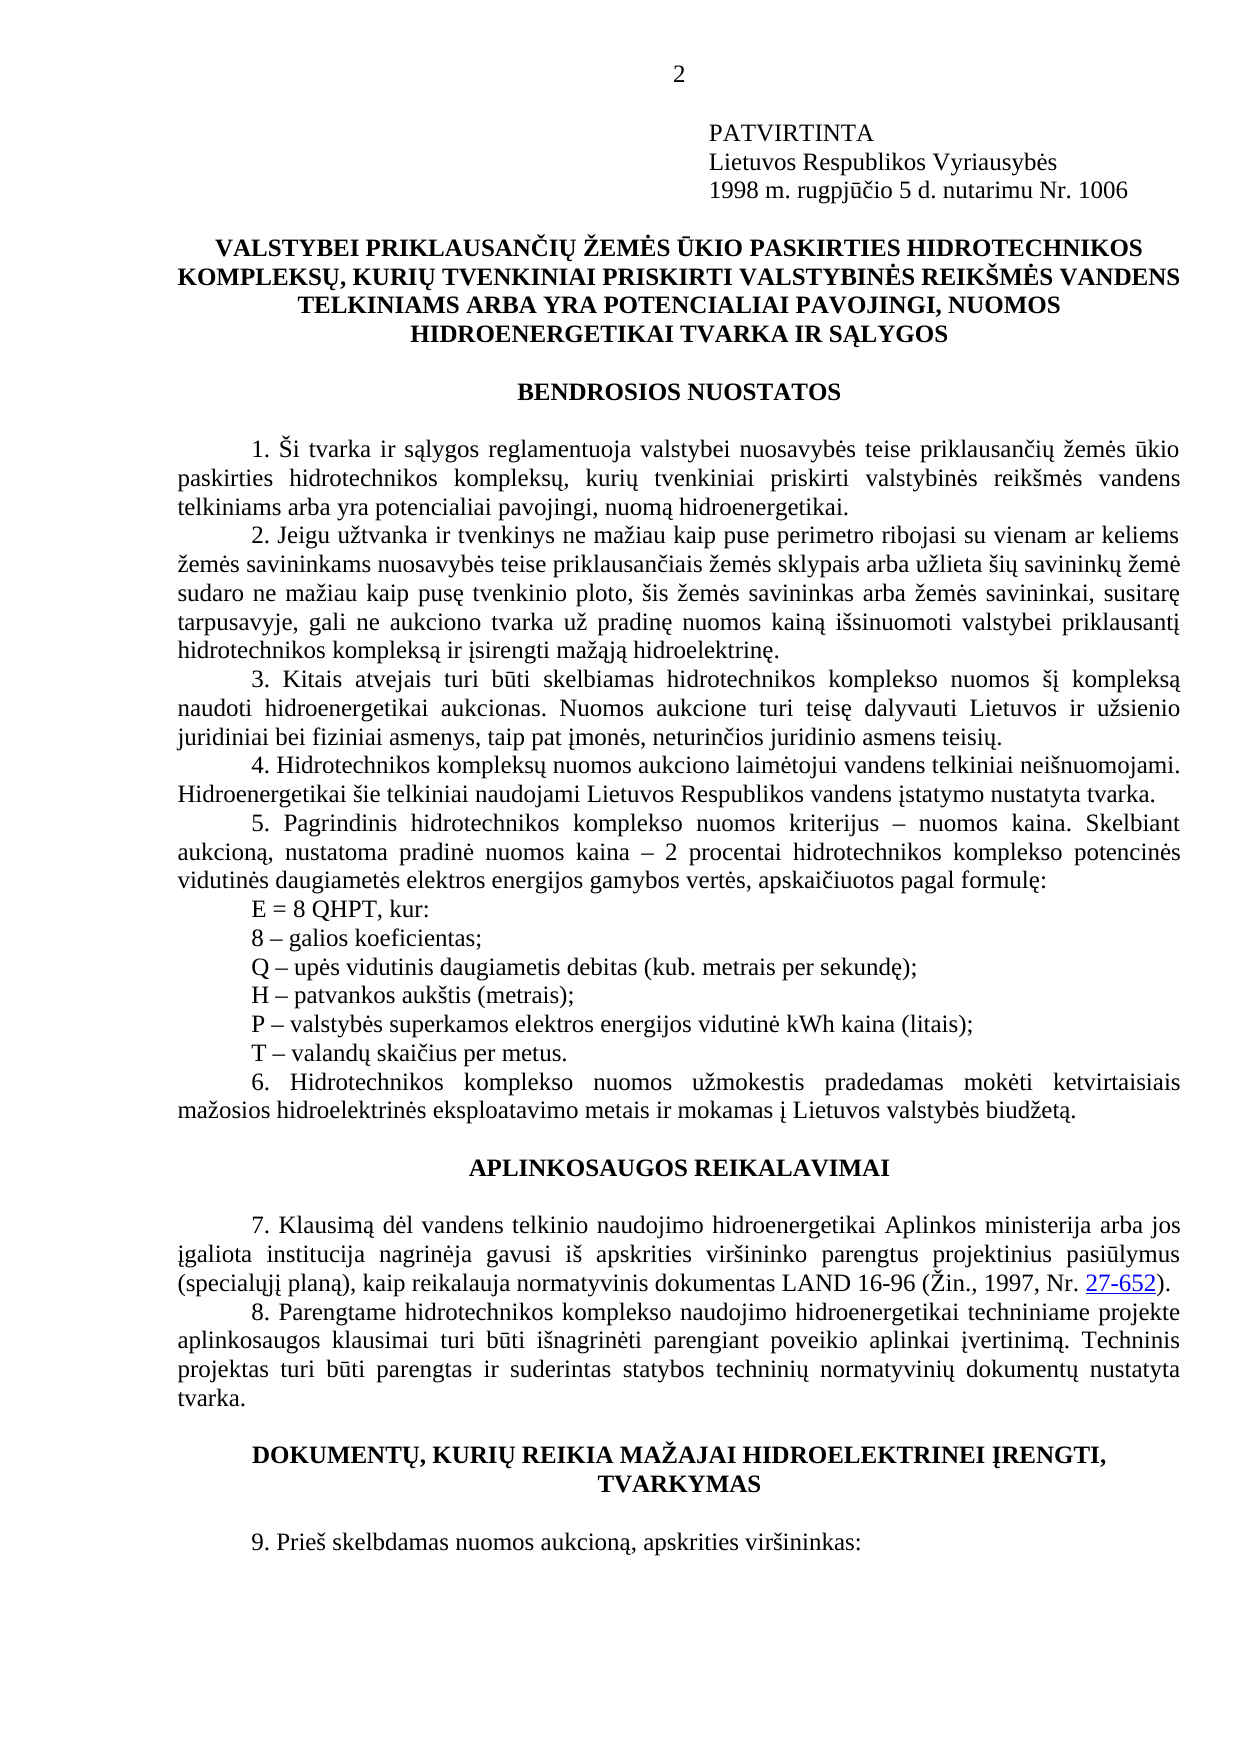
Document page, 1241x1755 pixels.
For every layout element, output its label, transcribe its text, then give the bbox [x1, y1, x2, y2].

text APLINKOSAUGOS REIKALAVIMAI [177, 1153, 1181, 1182]
text Q – upės vidutinis daugiametis debitas (kub. metrais per sekundę); [177, 952, 1181, 981]
text DOKUMENTŲ, KURIŲ REIKIA MAŽAJAI HIDROELEKTRINEI ĮRENGTI, TVARKYMAS [177, 1441, 1181, 1498]
text VALSTYBEI PRIKLAUSANČIŲ ŽEMĖS ŪKIO PASKIRTIES HIDROTECHNIKOS KOMPLEKSŲ, KURIŲ TVENKINIAI PRISKIRTI VALSTYBINĖS REIKŠMĖS VANDENS TELKINIAMS ARBA YRA POTENCIALIAI PAVOJINGI, NUOMOS HIDROENERGETIKAI TVARKA IR SĄLYGOS [177, 233, 1181, 348]
text 3. Kitais atvejais turi būti skelbiamas hidrotechnikos komplekso nuomos šį kompleksą naudoti hidroenergetikai aukcionas. Nuomos aukcione turi teisę dalyvauti Lietuvos ir užsienio juridiniai bei fiziniai asmenys, taip pat įmonės, neturinčios juridinio asmens teisių. [177, 664, 1181, 751]
text 5. Pagrindinis hidrotechnikos komplekso nuomos kriterijus – nuomos kaina. Skelbiant aukcioną, nustatoma pradinė nuomos kaina – 2 procentai hidrotechnikos komplekso potencinės vidutinės daugiametės elektros energijos gamybos vertės, apskaičiuotos pagal formulę: [177, 808, 1181, 894]
text BENDROSIOS NUOSTATOS [177, 377, 1181, 406]
text 8. Parengtame hidrotechnikos komplekso naudojimo hidroenergetikai techniniame projekte aplinkosaugos klausimai turi būti išnagrinėti parengiant poveikio aplinkai įvertinimą. Techninis projektas turi būti parengtas ir suderintas statybos techninių normatyvinių dokumentų nustatyta tvarka. [177, 1297, 1181, 1412]
text 8 – galios koeficientas; [177, 923, 1181, 952]
text 2. Jeigu užtvanka ir tvenkinys ne mažiau kaip puse perimetro ribojasi su vienam ar keliems žemės savininkams nuosavybės teise priklausančiais žemės sklypais arba užlieta šių savininkų žemė sudaro ne mažiau kaip pusę tvenkinio ploto, šis žemės savininkas arba žemės savininkai, susitarę tarpusavyje, gali ne aukciono tvarka už pradinę nuomos kainą išsinuomoti valstybei priklausantį hidrotechnikos kompleksą ir įsirengti mažąją hidroelektrinę. [177, 521, 1181, 664]
text H – patvankos aukštis (metrais); [177, 981, 1181, 1009]
text Lietuvos Respublikos Vyriausybės [177, 147, 1181, 176]
text 9. Prieš skelbdamas nuomos aukcioną, apskrities viršininkas: [177, 1527, 1181, 1556]
text 6. Hidrotechnikos komplekso nuomos užmokestis pradedamas mokėti ketvirtaisiais mažosios hidroelektrinės eksploatavimo metais ir mokamas į Lietuvos valstybės biudžetą. [177, 1067, 1181, 1124]
text P – valstybės superkamos elektros energijos vidutinė kWh kaina (litais); [177, 1009, 1181, 1038]
text 4. Hidrotechnikos kompleksų nuomos aukciono laimėtojui vandens telkiniai neišnuomojami. Hidroenergetikai šie telkiniai naudojami Lietuvos Respublikos vandens įstatymo nustatyta tvarka. [177, 751, 1181, 808]
text PATVIRTINTA [177, 118, 1181, 147]
text E = 8 QHPT, kur: [177, 894, 1181, 923]
text 1998 m. rugpjūčio 5 d. nutarimu Nr. 1006 [177, 176, 1181, 204]
text T – valandų skaičius per metus. [177, 1038, 1181, 1067]
text 7. Klausimą dėl vandens telkinio naudojimo hidroenergetikai Aplinkos ministerija arba jos įgaliota institucija nagrinėja gavusi iš apskrities viršininko parengtus projektinius pasiūlymus (specialųjį planą), kaip reikalauja normatyvinis dokumentas LAND 16-96 (Žin., 1997, Nr. 27-652). [177, 1211, 1181, 1297]
text 1. Ši tvarka ir sąlygos reglamentuoja valstybei nuosavybės teise priklausančių žemės ūkio paskirties hidrotechnikos kompleksų, kurių tvenkiniai priskirti valstybinės reikšmės vandens telkiniams arba yra potencialiai pavojingi, nuomą hidroenergetikai. [177, 434, 1181, 521]
